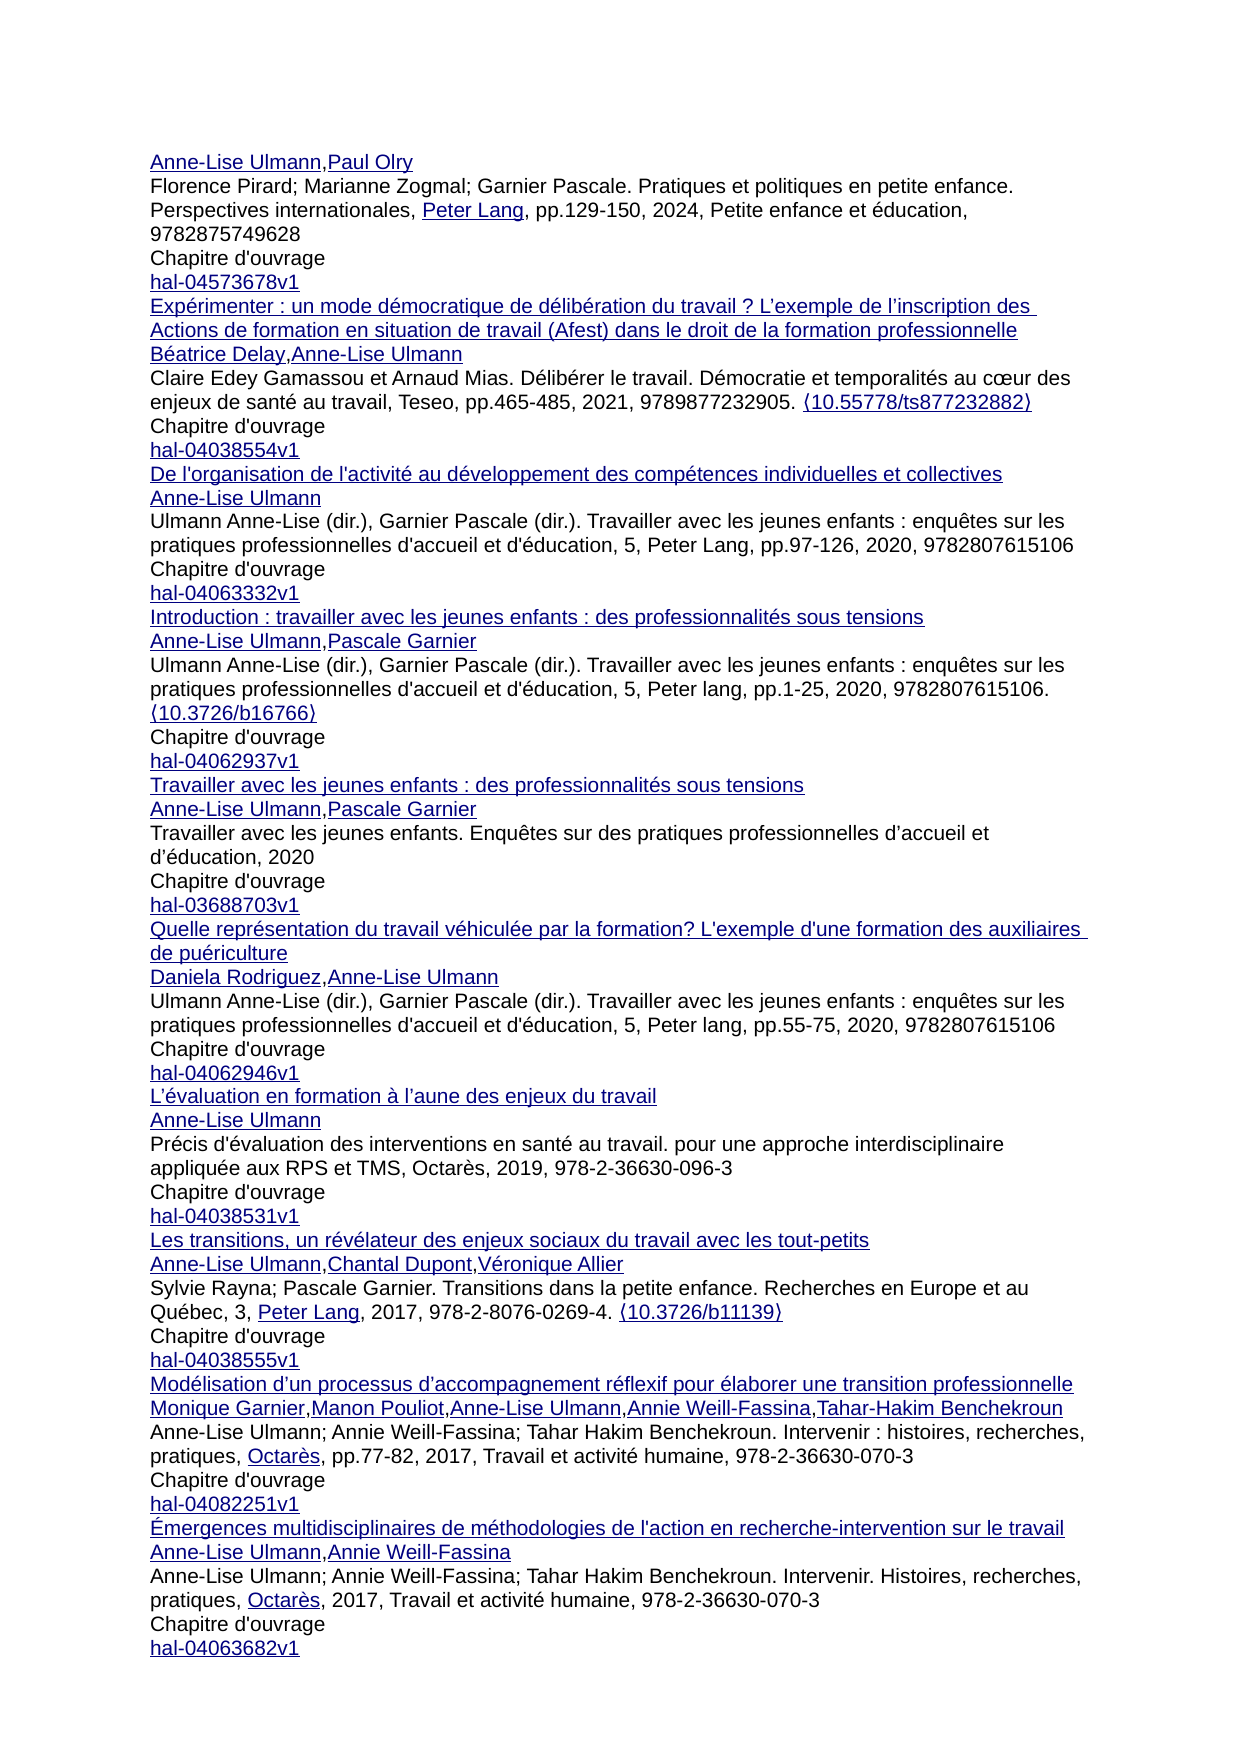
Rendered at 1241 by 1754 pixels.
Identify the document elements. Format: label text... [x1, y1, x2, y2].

table_cell Introduction : travailler avec les jeunes enfants : des professionnalités sous tensions Anne-Lise Ulmann,Pascale Garnier Ulmann Anne-Lise (dir.), Garnier Pascale (dir.). Travailler avec les jeunes enfants : enquêtes sur les pratiques professionnelles d'accueil et d'éducation, 5, Peter lang, pp.1-25, 2020, 9782807615106. ⟨10.3726/b16766⟩ Chapitre d'ouvrage hal-04062937v1 [150, 605, 1090, 773]
table_cell L’évaluation en formation à l’aune des enjeux du travail Anne-Lise Ulmann Précis d'évaluation des interventions en santé au travail. pour une approche interdisciplinaire appliquée aux RPS et TMS, Octarès, 2019, 978-2-36630-096-3 Chapitre d'ouvrage hal-04038531v1 [150, 1084, 1090, 1228]
table_cell Travailler avec les jeunes enfants : des professionnalités sous tensions Anne-Lise Ulmann,Pascale Garnier Travailler avec les jeunes enfants. Enquêtes sur des pratiques professionnelles d’accueil et d’éducation, 2020 Chapitre d'ouvrage hal-03688703v1 [150, 773, 1090, 917]
table_cell Émergences multidisciplinaires de méthodologies de l'action en recherche-intervention sur le travail Anne-Lise Ulmann,Annie Weill-Fassina Anne-Lise Ulmann; Annie Weill-Fassina; Tahar Hakim Benchekroun. Intervenir. Histoires, recherches, pratiques, Octarès, 2017, Travail et activité humaine, 978-2-36630-070-3 Chapitre d'ouvrage hal-04063682v1 [150, 1516, 1090, 1659]
table_cell De l'organisation de l'activité au développement des compétences individuelles et collectives Anne-Lise Ulmann Ulmann Anne-Lise (dir.), Garnier Pascale (dir.). Travailler avec les jeunes enfants : enquêtes sur les pratiques professionnelles d'accueil et d'éducation, 5, Peter Lang, pp.97-126, 2020, 9782807615106 Chapitre d'ouvrage hal-04063332v1 [150, 461, 1090, 605]
table_cell Expérimenter : un mode démocratique de délibération du travail ? L’exemple de l’inscription des Actions de formation en situation de travail (Afest) dans le droit de la formation professionnelle Béatrice Delay,Anne-Lise Ulmann Claire Edey Gamassou et Arnaud Mias. Délibérer le travail. Démocratie et temporalités au cœur des enjeux de santé au travail, Teseo, pp.465-485, 2021, 9789877232905. ⟨10.55778/ts877232882⟩ Chapitre d'ouvrage hal-04038554v1 [150, 294, 1090, 461]
table_cell Quelle représentation du travail véhiculée par la formation? L'exemple d'une formation des auxiliaires de puériculture Daniela Rodriguez,Anne-Lise Ulmann Ulmann Anne-Lise (dir.), Garnier Pascale (dir.). Travailler avec les jeunes enfants : enquêtes sur les pratiques professionnelles d'accueil et d'éducation, 5, Peter lang, pp.55-75, 2020, 9782807615106 Chapitre d'ouvrage hal-04062946v1 [150, 917, 1090, 1084]
table_cell Les transitions, un révélateur des enjeux sociaux du travail avec les tout-petits Anne-Lise Ulmann,Chantal Dupont,Véronique Allier Sylvie Rayna; Pascale Garnier. Transitions dans la petite enfance. Recherches en Europe et au Québec, 3, Peter Lang, 2017, 978-2-8076-0269-4. ⟨10.3726/b11139⟩ Chapitre d'ouvrage hal-04038555v1 [150, 1228, 1090, 1372]
table_cell Modélisation d’un processus d’accompagnement réflexif pour élaborer une transition professionnelle Monique Garnier,Manon Pouliot,Anne-Lise Ulmann,Annie Weill-Fassina,Tahar-Hakim Benchekroun Anne-Lise Ulmann; Annie Weill-Fassina; Tahar Hakim Benchekroun. Intervenir : histoires, recherches, pratiques, Octarès, pp.77-82, 2017, Travail et activité humaine, 978-2-36630-070-3 Chapitre d'ouvrage hal-04082251v1 [150, 1372, 1090, 1516]
table_cell Anne-Lise Ulmann,Paul Olry Florence Pirard; Marianne Zogmal; Garnier Pascale. Pratiques et politiques en petite enfance. Perspectives internationales, Peter Lang, pp.129-150, 2024, Petite enfance et éducation, 9782875749628 Chapitre d'ouvrage hal-04573678v1 [150, 150, 1090, 294]
